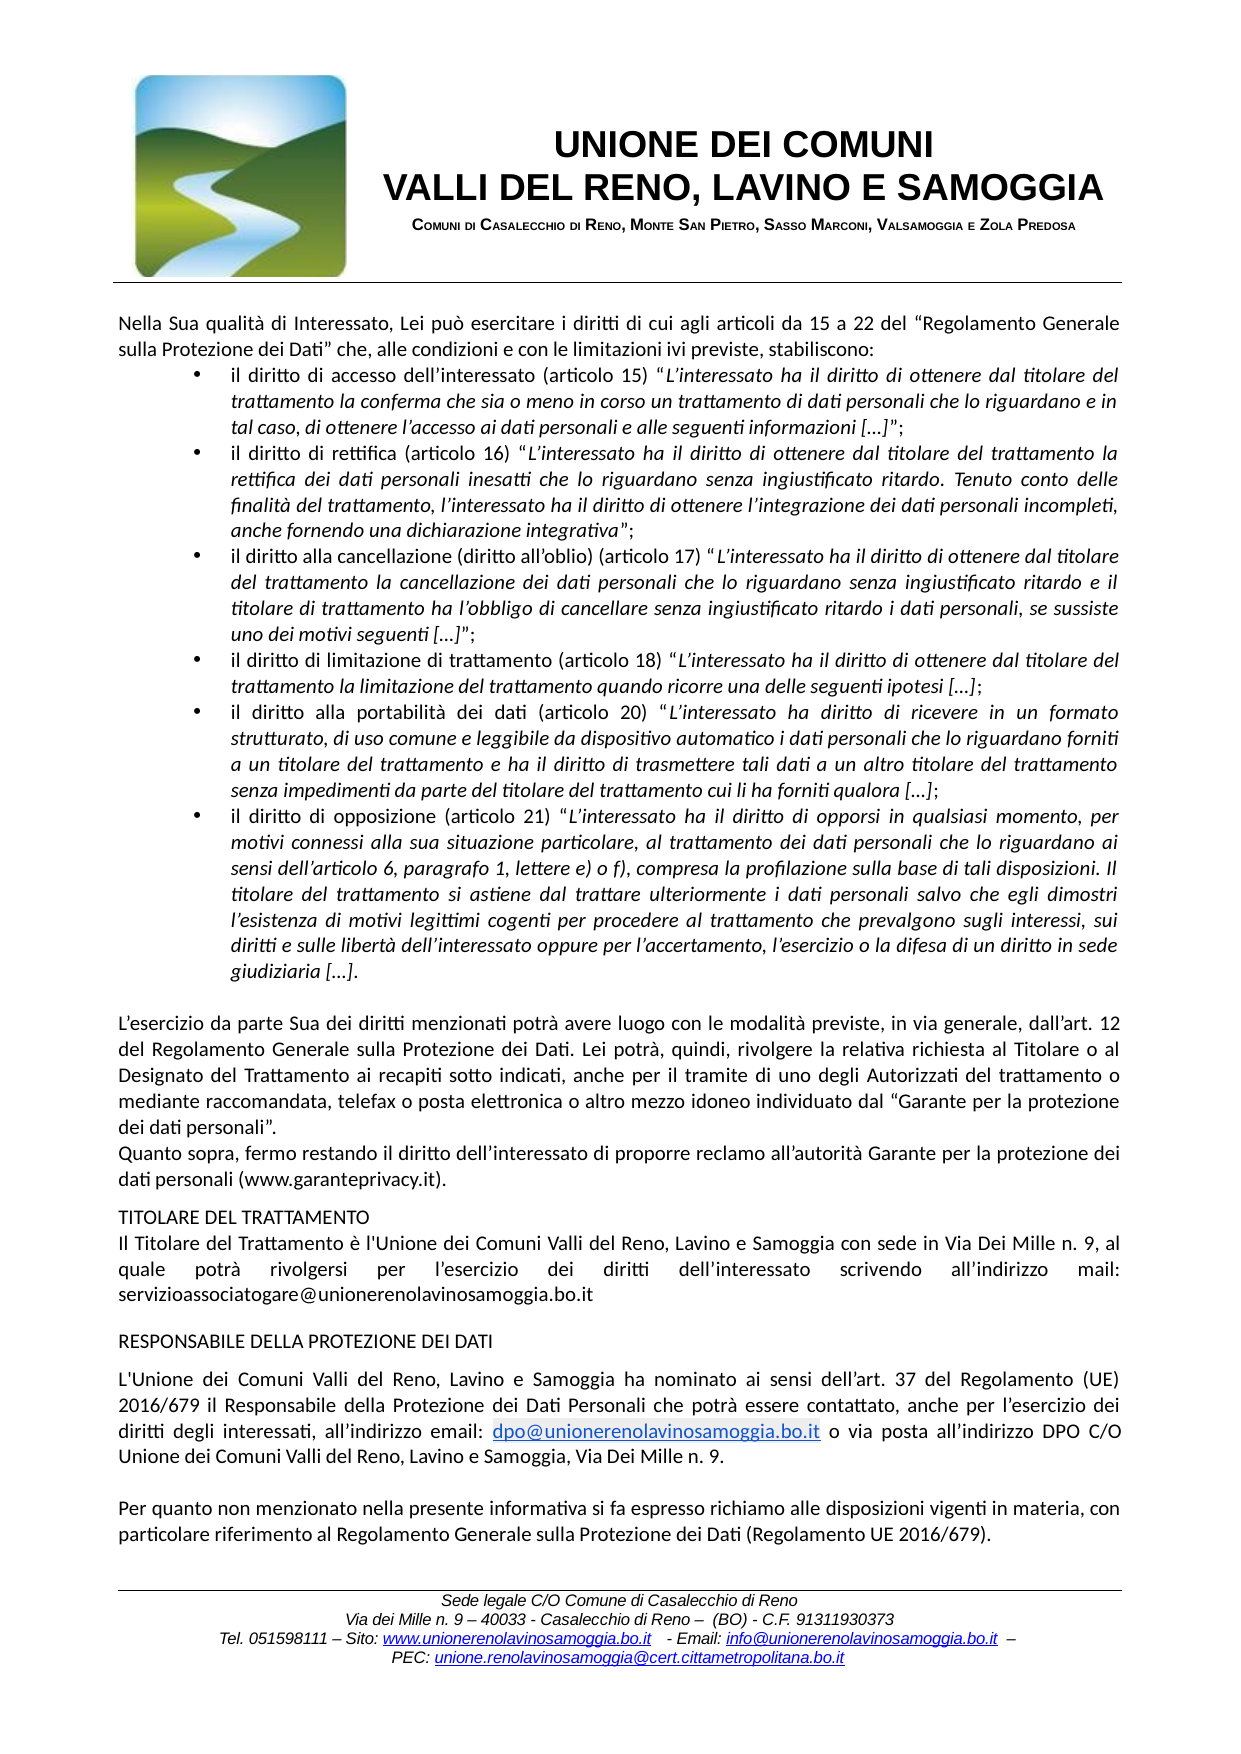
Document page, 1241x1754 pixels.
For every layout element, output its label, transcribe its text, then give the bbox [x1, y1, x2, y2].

list il diritto alla cancellazione (diritto all’oblio) (articolo 17) “L’interessato ha il diritto di ottenere dal titolare del trattamento la cancellazione dei dati personali che lo riguardano senza ingiustificato ritardo e il titolare di trattamento ha l’obbligo di cancellare senza ingiustificato ritardo i dati personali, se sussiste uno dei motivi seguenti […]”; [193, 543, 1122, 647]
text Per quanto non menzionato nella presente informativa si fa espresso richiamo alle disposizioni vigenti in materia, con particolare riferimento al Regolamento Generale sulla Protezione dei Dati (Regolamento UE 2016/679). [118, 1495, 1122, 1547]
list il diritto di opposizione (articolo 21) “L’interessato ha il diritto di opporsi in qualsiasi momento, per motivi connessi alla sua situazione particolare, al trattamento dei dati personali che lo riguardano ai sensi dell’articolo 6, paragrafo 1, lettere e) o f), compresa la profilazione sulla base di tali disposizioni. Il titolare del trattamento si astiene dal trattare ulteriormente i dati personali salvo che egli dimostri l’esistenza di motivi legittimi cogenti per procedere al trattamento che prevalgono sugli interessi, sui diritti e sulle libertà dell’interessato oppure per l’accertamento, l’esercizio o la difesa di un diritto in sede giudiziaria […]. [193, 803, 1122, 984]
text Nella Sua qualità di Interessato, Lei può esercitare i diritti di cui agli articoli da 15 a 22 del “Regolamento Generale sulla Protezione dei Dati” che, alle condizioni e con le limitazioni ivi previste, stabiliscono: [118, 310, 1122, 362]
text Il Titolare del Trattamento è l'Unione dei Comuni Valli del Reno, Lavino e Samoggia con sede in Via Dei Mille n. 9, al quale potrà rivolgersi per l’esercizio dei diritti dell’interessato scrivendo all’indirizzo mail: servizioassociatogare@unionerenolavinosamoggia.bo.it [118, 1229, 1122, 1307]
text RESPONSABILE DELLA PROTEZIONE DEI DATI [118, 1328, 1122, 1354]
text L’esercizio da parte Sua dei diritti menzionati potrà avere luogo con le modalità previste, in via generale, dall’art. 12 del Regolamento Generale sulla Protezione dei Dati. Lei potrà, quindi, rivolgere la relativa richiesta al Titolare o al Designato del Trattamento ai recapiti sotto indicati, anche per il tramite di uno degli Autorizzati del trattamento o mediante raccomandata, telefax o posta elettronica o altro mezzo idoneo individuato dal “Garante per la protezione dei dati personali”. [118, 1010, 1122, 1140]
text TITOLARE DEL TRATTAMENTO [118, 1203, 1122, 1229]
list il diritto di accesso dell’interessato (articolo 15) “L’interessato ha il diritto di ottenere dal titolare del trattamento la conferma che sia o meno in corso un trattamento di dati personali che lo riguardano e in tal caso, di ottenere l’accesso ai dati personali e alle seguenti informazioni […]”; [193, 362, 1122, 439]
list il diritto di limitazione di trattamento (articolo 18) “L’interessato ha il diritto di ottenere dal titolare del trattamento la limitazione del trattamento quando ricorre una delle seguenti ipotesi […]; [193, 647, 1122, 699]
text Quanto sopra, fermo restando il diritto dell’interessato di proporre reclamo all’autorità Garante per la protezione dei dati personali (www.garanteprivacy.it). [118, 1140, 1122, 1192]
text L'Unione dei Comuni Valli del Reno, Lavino e Samoggia ha nominato ai sensi dell’art. 37 del Regolamento (UE) 2016/679 il Responsabile della Protezione dei Dati Personali che potrà essere contattato, anche per l’esercizio dei diritti degli interessati, all’indirizzo email: dpo@unionerenolavinosamoggia.bo.it o via posta all’indirizzo DPO C/O Unione dei Comuni Valli del Reno, Lavino e Samoggia, Via Dei Mille n. 9. [118, 1366, 1122, 1469]
list il diritto di rettifica (articolo 16) “L’interessato ha il diritto di ottenere dal titolare del trattamento la rettifica dei dati personali inesatti che lo riguardano senza ingiustificato ritardo. Tenuto conto delle finalità del trattamento, l’interessato ha il diritto di ottenere l’integrazione dei dati personali incompleti, anche fornendo una dichiarazione integrativa”; [193, 439, 1122, 543]
list il diritto alla portabilità dei dati (articolo 20) “L’interessato ha diritto di ricevere in un formato strutturato, di uso comune e leggibile da dispositivo automatico i dati personali che lo riguardano forniti a un titolare del trattamento e ha il diritto di trasmettere tali dati a un altro titolare del trattamento senza impedimenti da parte del titolare del trattamento cui li ha forniti qualora […]; [193, 699, 1122, 803]
